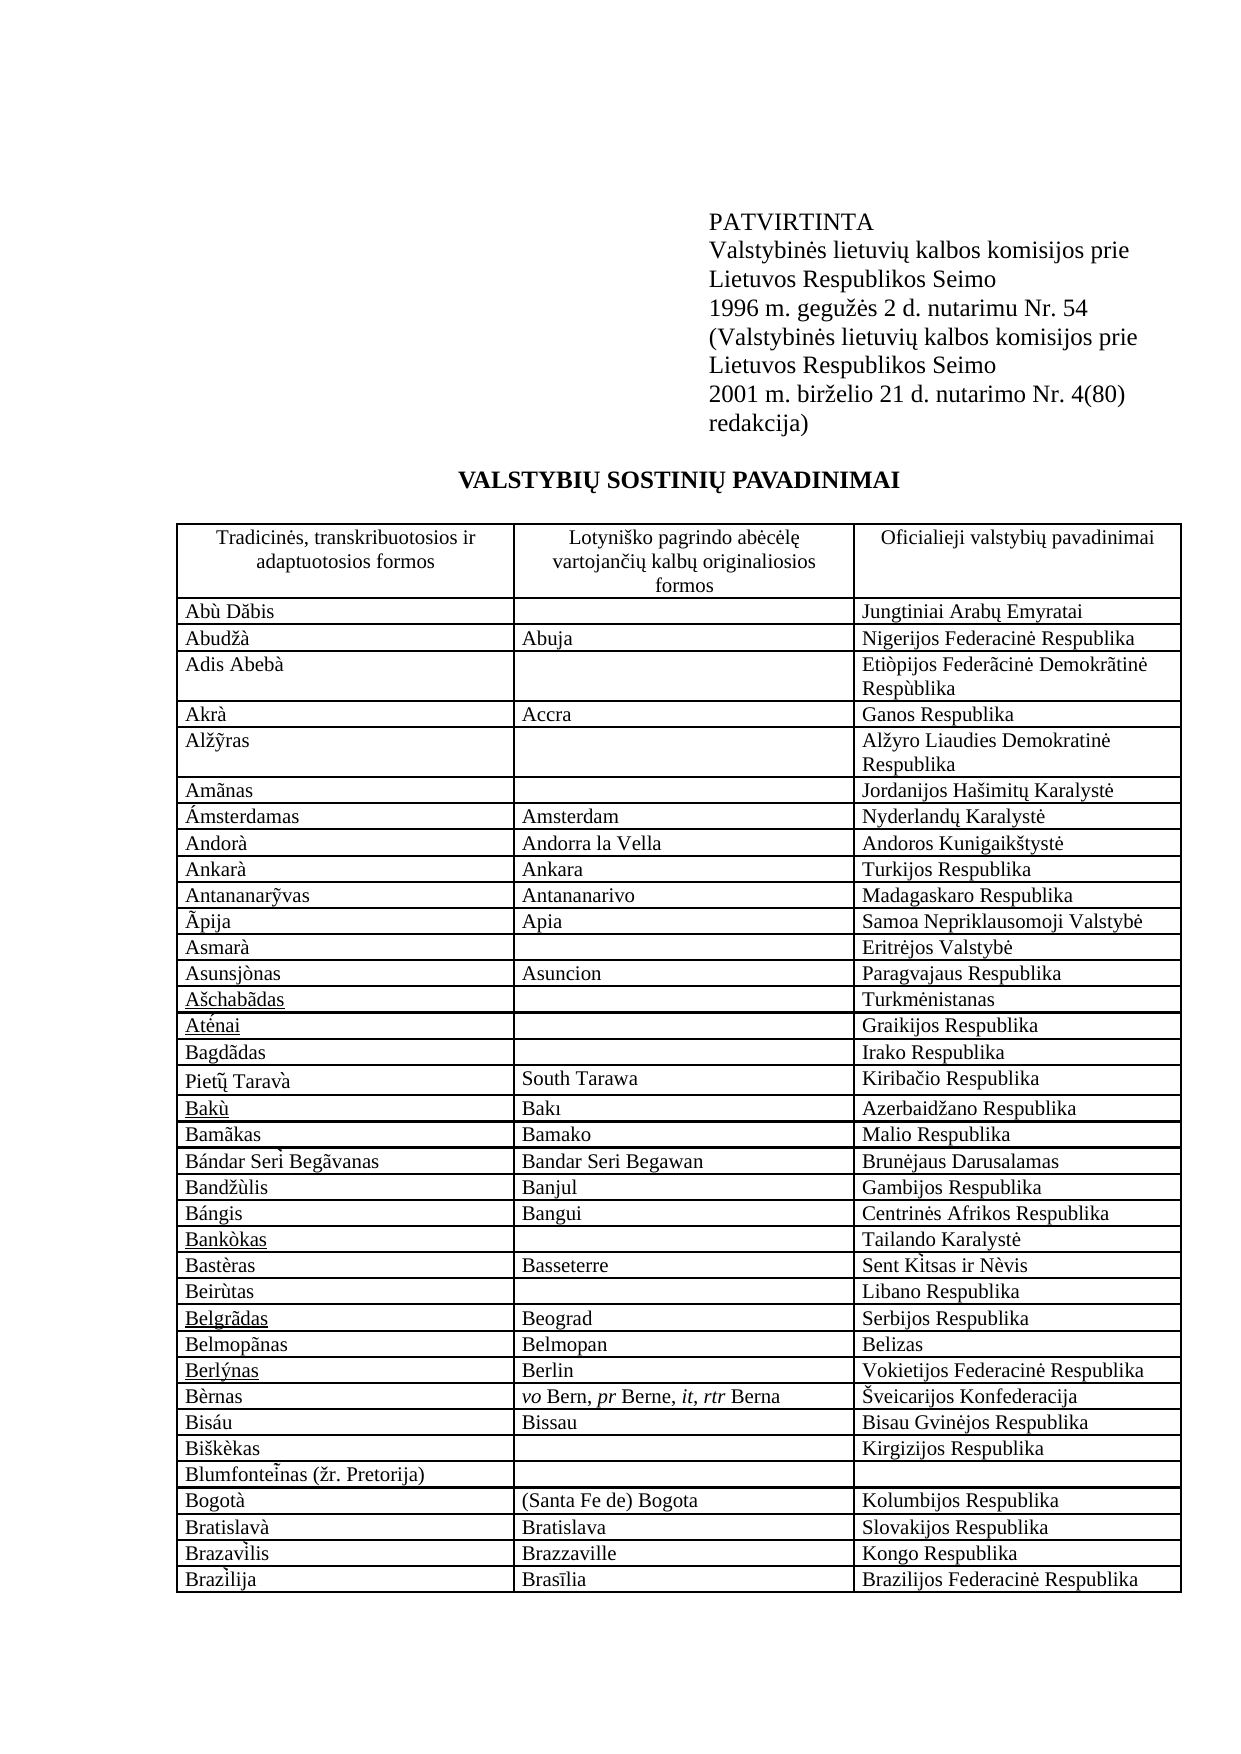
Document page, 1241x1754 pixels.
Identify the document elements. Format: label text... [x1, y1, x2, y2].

table_cell Sent Ki̇̀tsas ir Nèvis [855, 1253, 1180, 1277]
table_cell Berlin [515, 1358, 853, 1382]
table_cell Asmarà [178, 935, 513, 959]
table_cell Adis Abebà [178, 652, 513, 700]
table_cell Bangui [515, 1201, 853, 1225]
table_cell Vokietijos Federacinė Respublika [855, 1358, 1180, 1382]
table_cell [515, 1227, 853, 1251]
table_header Lotyniško pagrindo abėcėlę vartojančių kalbų originaliosios formos [515, 525, 853, 597]
table_cell Kongo Respublika [855, 1541, 1180, 1565]
table_cell Bèrnas [178, 1384, 513, 1408]
table_cell Amãnas [178, 778, 513, 802]
table_cell Bakù [178, 1096, 513, 1120]
table_cell Blumfontei̇̃nas (žr. Pretorija) [178, 1462, 513, 1486]
table_cell Ašchabãdas [178, 987, 513, 1011]
table_cell Madagaskaro Respublika [855, 883, 1180, 907]
table_cell Beograd [515, 1305, 853, 1329]
text redakcija) [709, 408, 1181, 437]
table_cell Bandar Seri Begawan [515, 1149, 853, 1173]
table_cell Bratislava [515, 1515, 853, 1539]
table_cell Turkijos Respublika [855, 857, 1180, 881]
table_cell Etiòpijos Federãcinė Demokrãtinė Respùblika [855, 652, 1180, 700]
table_cell Brazi̇̀lija [178, 1567, 513, 1591]
table_cell [515, 1462, 853, 1486]
table_cell [515, 1436, 853, 1460]
text VALSTYBIŲ SOSTINIŲ PAVADINIMAI [177, 465, 1181, 494]
table_cell Jungtiniai Arabų Emyratai [855, 599, 1180, 623]
table_cell Beirùtas [178, 1279, 513, 1303]
table_cell Bisau Gvinėjos Respublika [855, 1410, 1180, 1434]
table_cell Centrinės Afrikos Respublika [855, 1201, 1180, 1225]
table_cell Bamãkas [178, 1123, 513, 1146]
table_cell Bisáu [178, 1410, 513, 1434]
table_cell Belmopãnas [178, 1332, 513, 1356]
table_cell Serbijos Respublika [855, 1305, 1180, 1329]
table_cell Tailando Karalystė [855, 1227, 1180, 1251]
table_cell Kolumbijos Respublika [855, 1489, 1180, 1512]
table_cell Alžỹras [178, 728, 513, 776]
table_cell Šveicarijos Konfederacija [855, 1384, 1180, 1408]
text Lietuvos Respublikos Seimo [709, 264, 1181, 293]
table_cell vo Bern, pr Berne, it, rtr Berna [515, 1384, 853, 1408]
table_cell Andoros Kunigaikštystė [855, 830, 1180, 854]
table_cell Atė́nai [178, 1014, 513, 1037]
table_cell Belmopan [515, 1332, 853, 1356]
table_cell Bakı [515, 1096, 853, 1120]
table_cell Alžyro Liaudies Demokratinė Respublika [855, 728, 1180, 776]
table_cell Samoa Nepriklausomoji Valstybė [855, 909, 1180, 933]
table_cell Bamako [515, 1123, 853, 1146]
table_cell Bratislavà [178, 1515, 513, 1539]
table_cell Bankòkas [178, 1227, 513, 1251]
table_cell Turkmėnistanas [855, 987, 1180, 1011]
table_cell Apia [515, 909, 853, 933]
table_cell [855, 1462, 1180, 1486]
table_cell Nyderlandų Karalystė [855, 804, 1180, 828]
table_cell Brazzaville [515, 1541, 853, 1565]
table_cell Paragvajaus Respublika [855, 961, 1180, 985]
table_cell Brazilijos Federacinė Respublika [855, 1567, 1180, 1591]
table_cell Kiribačio Respublika [855, 1066, 1180, 1094]
table_cell Irako Respublika [855, 1040, 1180, 1064]
table_cell Ankarà [178, 857, 513, 881]
table_cell Malio Respublika [855, 1123, 1180, 1146]
table_cell Bángis [178, 1201, 513, 1225]
table_cell Ámsterdamas [178, 804, 513, 828]
table_cell Banjul [515, 1175, 853, 1199]
table_cell Graikijos Respublika [855, 1014, 1180, 1037]
table_cell Brasīlia [515, 1567, 853, 1591]
table_cell Ãpija [178, 909, 513, 933]
table_cell Antananarivo [515, 883, 853, 907]
text 2001 m. birželio 21 d. nutarimo Nr. 4(80) [709, 379, 1181, 408]
table_cell [515, 599, 853, 623]
table_cell [515, 652, 853, 700]
table_cell Amsterdam [515, 804, 853, 828]
table_header Tradicinės, transkribuotosios ir adaptuotosios formos [178, 525, 513, 597]
table_cell Bastèras [178, 1253, 513, 1277]
text Lietuvos Respublikos Seimo [709, 350, 1181, 379]
text Valstybinės lietuvių kalbos komisijos prie [709, 235, 1181, 264]
table_cell [515, 1279, 853, 1303]
table_cell South Tarawa [515, 1066, 853, 1094]
table_cell Bándar Seri̇̀ Begãvanas [178, 1149, 513, 1173]
table_cell [515, 778, 853, 802]
table_cell Slovakijos Respublika [855, 1515, 1180, 1539]
table_cell [515, 1014, 853, 1037]
table_cell Ankara [515, 857, 853, 881]
text PATVIRTINTA [709, 207, 1181, 235]
table_header Oficialieji valstybių pavadinimai [855, 525, 1180, 597]
table_cell Bissau [515, 1410, 853, 1434]
table_cell Andorra la Vella [515, 830, 853, 854]
table_cell Abudžà [178, 625, 513, 649]
table_cell Libano Respublika [855, 1279, 1180, 1303]
table_cell Kirgizijos Respublika [855, 1436, 1180, 1460]
table_cell Azerbaidžano Respublika [855, 1096, 1180, 1120]
text (Valstybinės lietuvių kalbos komisijos prie [709, 322, 1181, 350]
table_cell Nigerijos Federacinė Respublika [855, 625, 1180, 649]
table_cell Ganos Respublika [855, 702, 1180, 726]
table_cell [515, 935, 853, 959]
table_cell Antananarỹvas [178, 883, 513, 907]
table_cell Brazavi̇̀lis [178, 1541, 513, 1565]
table_cell Abuja [515, 625, 853, 649]
table_cell Basseterre [515, 1253, 853, 1277]
table_cell Pietų̃ Taravà [178, 1066, 513, 1094]
table_cell Bagdãdas [178, 1040, 513, 1064]
table_cell Asunsjònas [178, 961, 513, 985]
table_cell [515, 1040, 853, 1064]
table_cell Akrà [178, 702, 513, 726]
table_cell [515, 728, 853, 776]
table_cell Brunėjaus Darusalamas [855, 1149, 1180, 1173]
table_cell Gambijos Respublika [855, 1175, 1180, 1199]
text 1996 m. gegužės 2 d. nutarimu Nr. 54 [709, 293, 1181, 322]
table_cell [515, 987, 853, 1011]
table_cell Abù Dăbis [178, 599, 513, 623]
table_cell Andorà [178, 830, 513, 854]
table_cell Asuncion [515, 961, 853, 985]
table_cell Accra [515, 702, 853, 726]
table_cell Belizas [855, 1332, 1180, 1356]
table_cell Jordanijos Hašimitų Karalystė [855, 778, 1180, 802]
table_cell Eritrėjos Valstybė [855, 935, 1180, 959]
table_cell Bandžùlis [178, 1175, 513, 1199]
table_cell Bogotà [178, 1489, 513, 1512]
table_cell Berlýnas [178, 1358, 513, 1382]
table_cell (Santa Fe de) Bogota [515, 1489, 853, 1512]
table_cell Belgrãdas [178, 1305, 513, 1329]
table_cell Biškèkas [178, 1436, 513, 1460]
